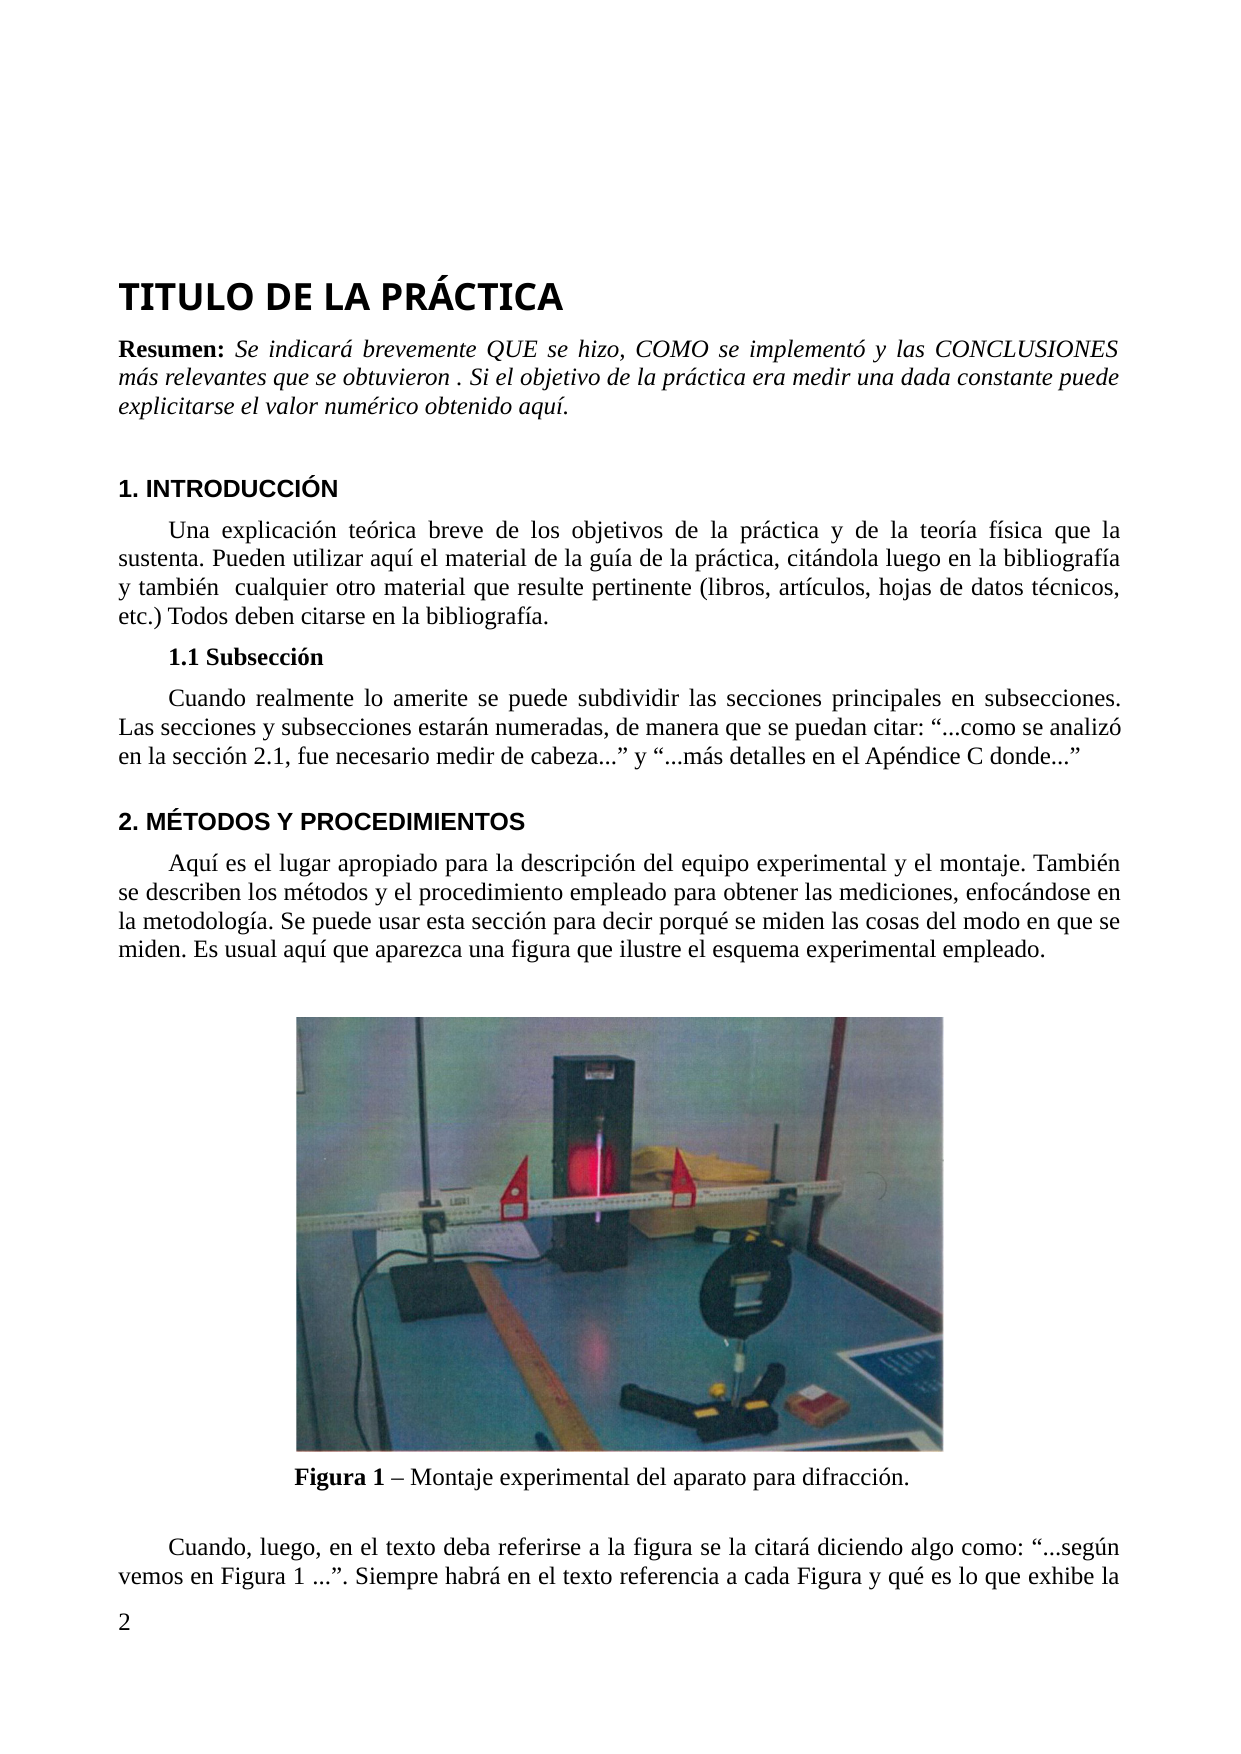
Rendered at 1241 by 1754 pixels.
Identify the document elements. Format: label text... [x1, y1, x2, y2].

subtitle TITULO DE LA PRÁCTICA [118, 270, 1122, 321]
subtitle 1. INTRODUCCIÓN [118, 474, 1122, 502]
text Una explicación teórica breve de los objetivos de la práctica y de la teoría física que la sustenta. Pueden utilizar aquí el material de la guía de la práctica, citándola luego en la bibliografía y también cualquier otro material que resulte pertinente (libros, artículos, hojas de datos técnicos, etc.) Todos deben citarse en la bibliografía. [118, 515, 1122, 630]
text Figura 1 – Montaje experimental del aparato para difracción. [294, 1462, 941, 1491]
text Cuando realmente lo amerite se puede subdividir las secciones principales en subsecciones. Las secciones y subsecciones estarán numeradas, de manera que se puedan citar: “...como se analizó en la sección 2.1, fue necesario medir de cabeza...” y “...más detalles en el Apéndice C donde...” [118, 683, 1122, 770]
text Aquí es el lugar apropiado para la descripción del equipo experimental y el montaje. También se describen los métodos y el procedimiento empleado para obtener las mediciones, enfocándose en la metodología. Se puede usar esta sección para decir porqué se miden las cosas del modo en que se miden. Es usual aquí que aparezca una figura que ilustre el esquema experimental empleado. [118, 848, 1122, 963]
picture [296, 1017, 944, 1452]
text Cuando, luego, en el texto deba referirse a la figura se la citará diciendo algo como: “...según vemos en Figura 1 ...”. Siempre habrá en el texto referencia a cada Figura y qué es lo que exhibe la [118, 1532, 1122, 1590]
text Resumen: Se indicará brevemente QUE se hizo, COMO se implementó y las CONCLUSIONES más relevantes que se obtuvieron . Si el objetivo de la práctica era medir una dada constante puede explicitarse el valor numérico obtenido aquí. [118, 334, 1122, 420]
subtitle 2. MÉTODOS Y PROCEDIMIENTOS [118, 807, 1122, 836]
text 1.1 Subsección [118, 642, 1122, 671]
